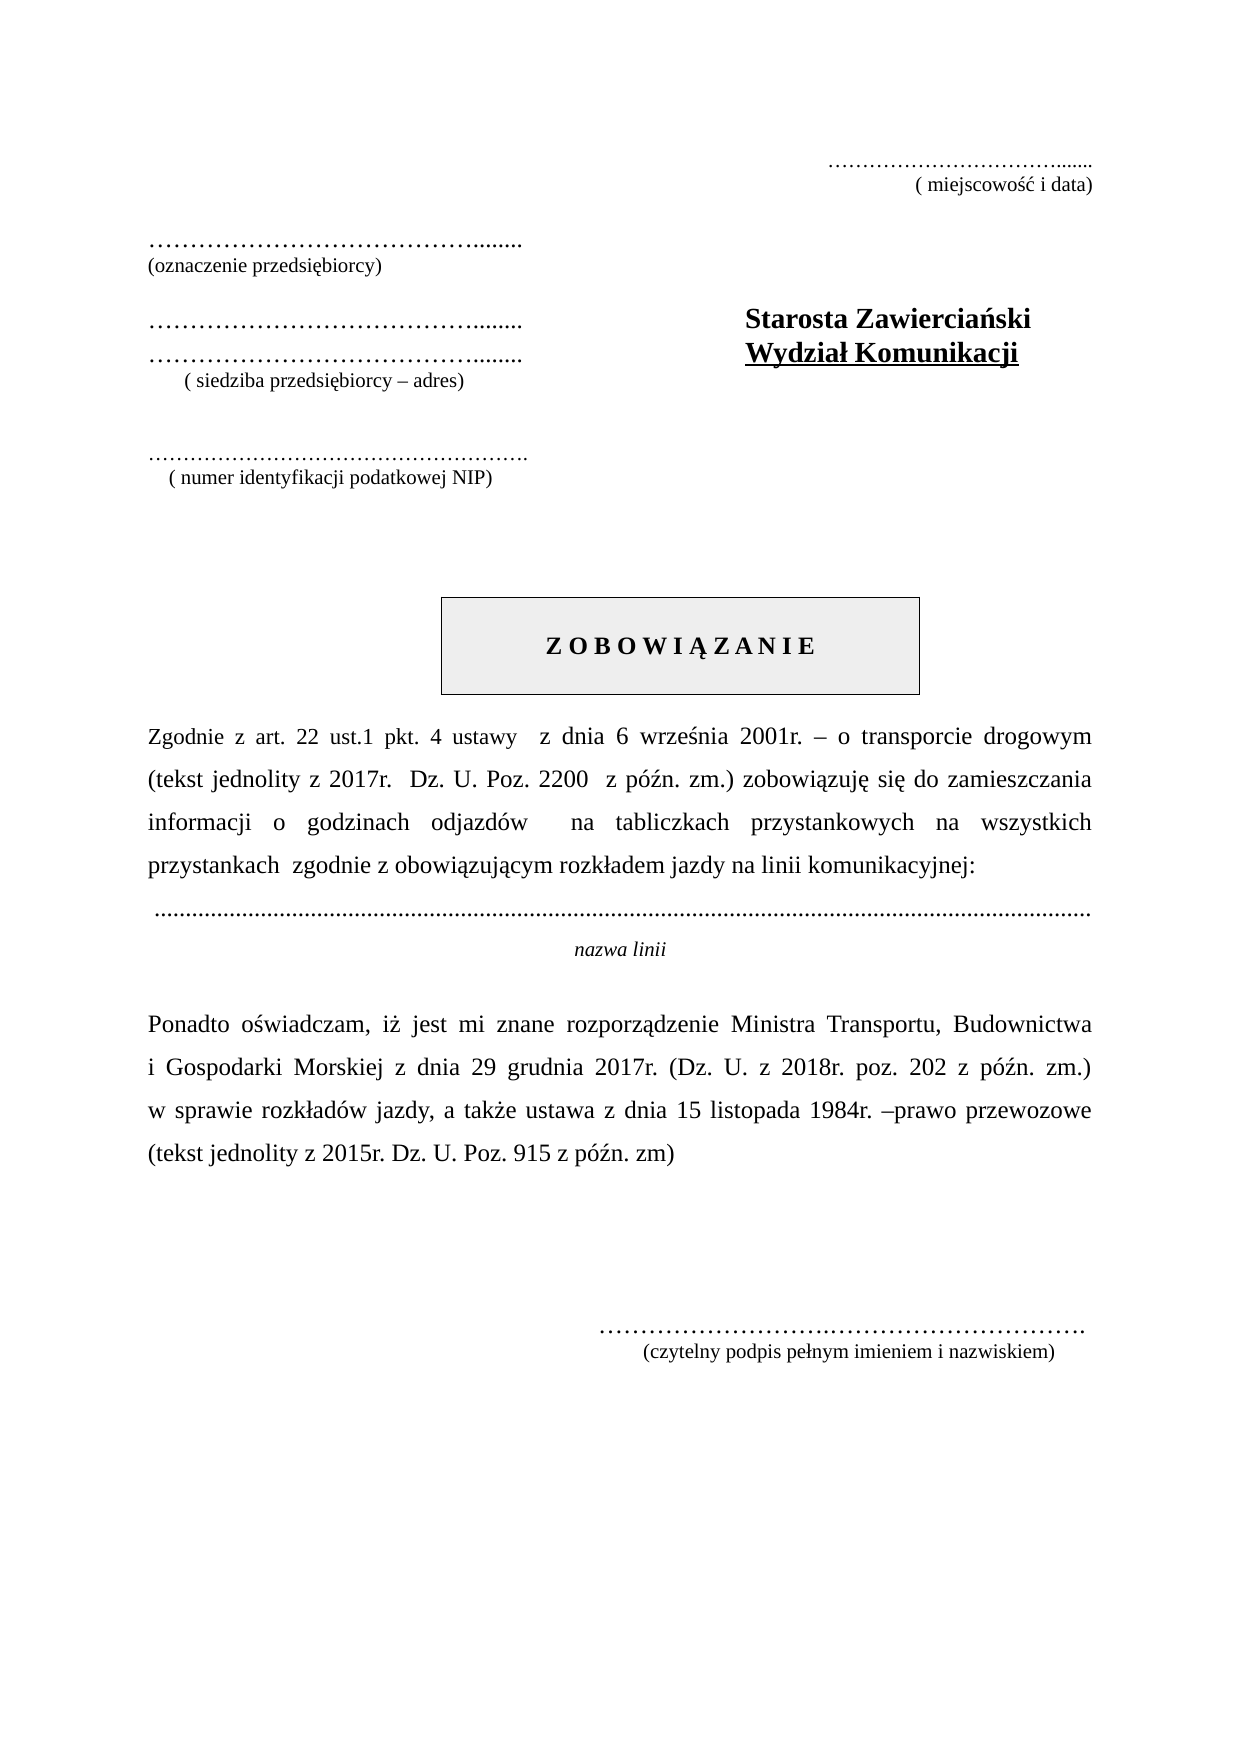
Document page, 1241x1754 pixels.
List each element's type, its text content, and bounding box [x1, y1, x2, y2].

text (czytelny podpis pełnym imieniem i nazwiskiem) [148, 1339, 1093, 1363]
text ……………………………....... [148, 148, 1093, 172]
text Ponadto oświadczam, iż jest mi znane rozporządzenie Ministra Transportu, Budownictwa i Gospodarki Morskiej z dnia 29 grudnia 2017r. (Dz. U. z 2018r. poz. 202 z późn. zm.) w sprawie rozkładów jazdy, a także ustawa z dnia 15 listopada 1984r. –prawo przewozowe (tekst jednolity z 2015r. Dz. U. Poz. 915 z późn. zm) [148, 1009, 1093, 1167]
text ( siedziba przedsiębiorcy – adres) [148, 368, 1093, 392]
table_header Z O B O W I Ą Z A N I E [442, 598, 919, 694]
text ( miejscowość i data) [148, 172, 1093, 196]
text ………………………………………………. [148, 441, 1093, 465]
text ……………………….…………………………. [148, 1311, 1093, 1339]
text Zgodnie z art. 22 ust.1 pkt. 4 ustawy z dnia 6 września 2001r. – o transporcie drogowym (tekst jednolity z 2017r. Dz. U. Poz. 2200 z późn. zm.) zobowiązuję się do zamieszczania informacji o godzinach odjazdów na tabliczkach przystankowych na wszystkich przystankach zgodnie z obowiązującym rozkładem jazdy na linii komunikacyjnej: [148, 721, 1093, 879]
text …………………………………........ [148, 224, 1093, 253]
text nazwa linii [148, 936, 1093, 961]
text …………………………………........ Starosta Zawierciański [148, 301, 1093, 335]
text ...................................................................................................................................................... [148, 893, 1093, 922]
text (oznaczenie przedsiębiorcy) [148, 253, 1093, 277]
text …………………………………........ Wydział Komunikacji [148, 335, 1093, 368]
text ( numer identyfikacji podatkowej NIP) [148, 465, 1093, 489]
